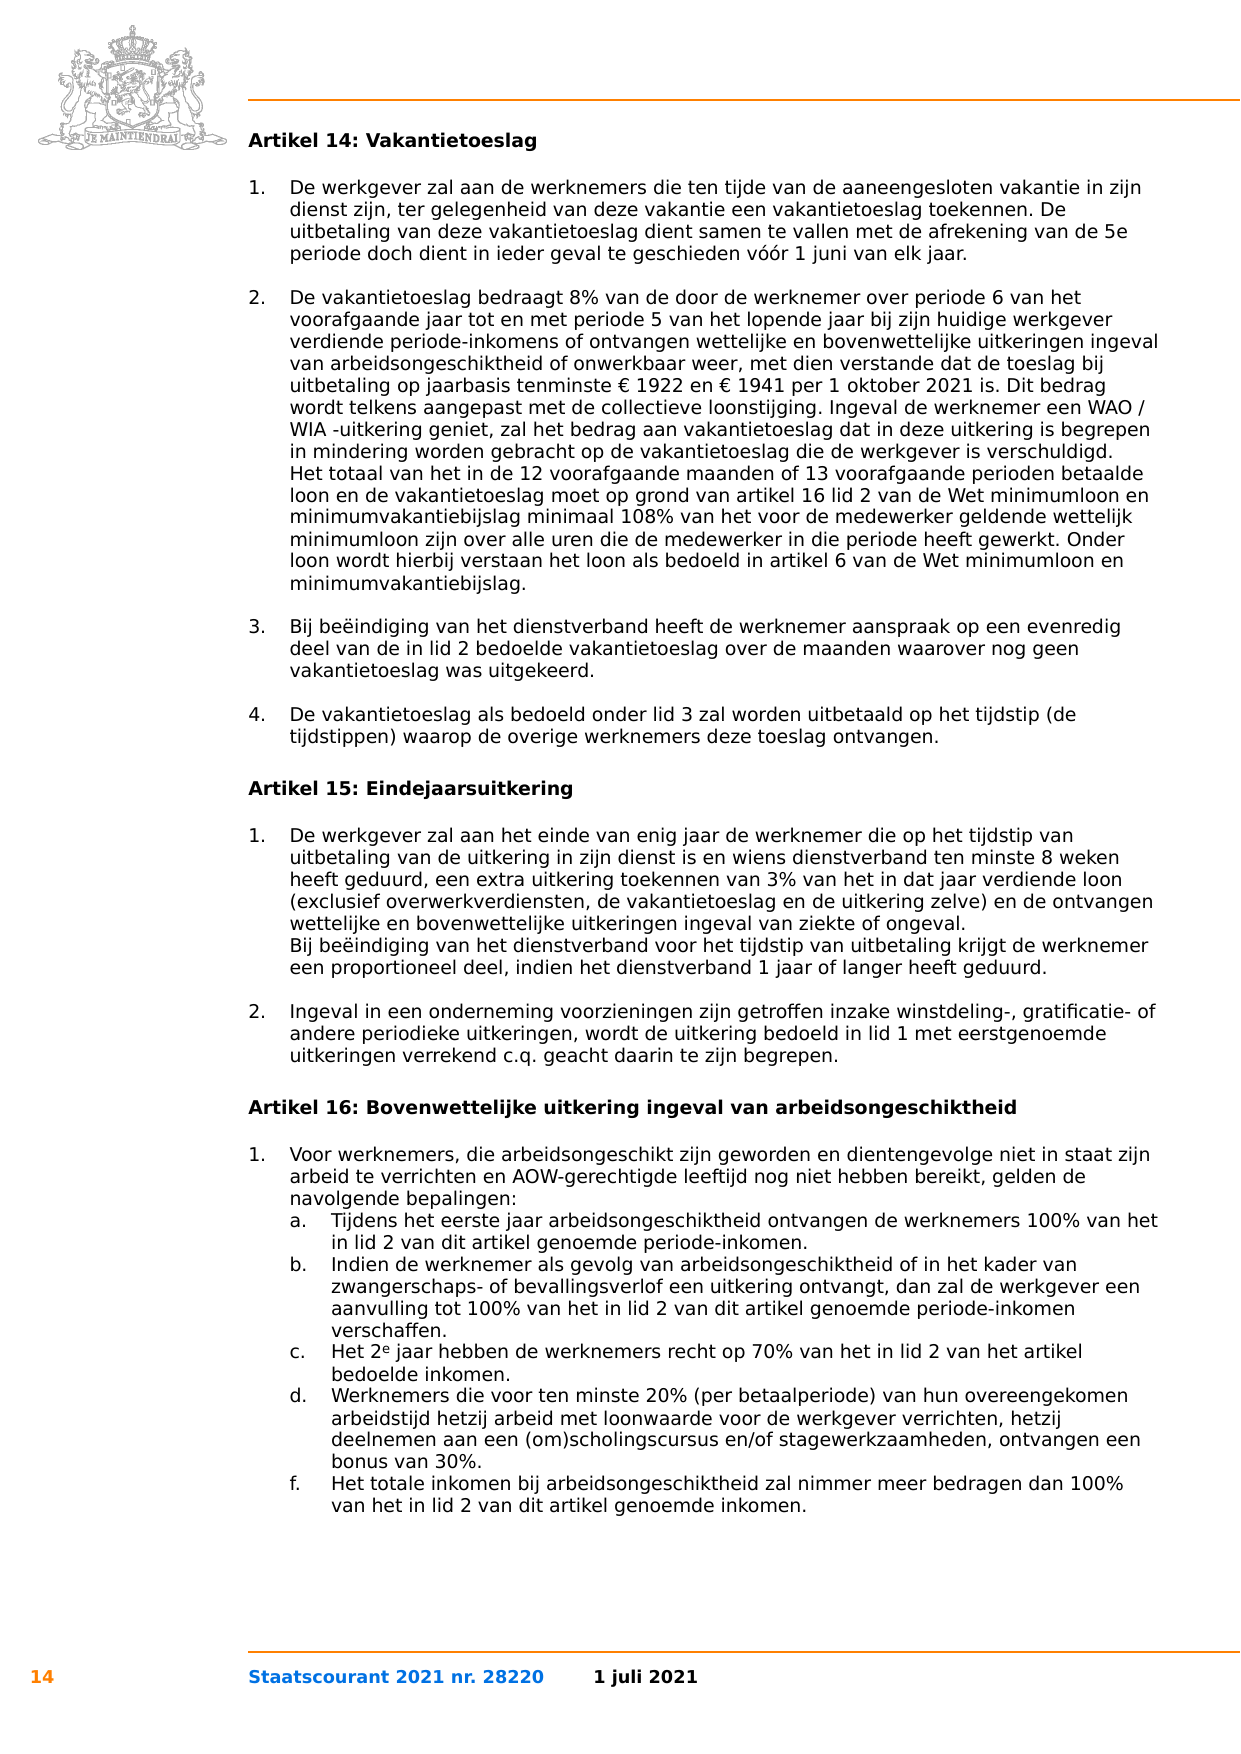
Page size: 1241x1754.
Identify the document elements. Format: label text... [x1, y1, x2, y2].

text 4. De vakantietoeslag als bedoeld onder lid 3 zal worden uitbetaald op het tijdstip (de tijdstippen) waarop de overige werknemers deze toeslag ontvangen. [248, 704, 1163, 748]
text f. Het totale inkomen bij arbeidsongeschiktheid zal nimmer meer bedragen dan 100% van het in lid 2 van dit artikel genoemde inkomen. [289, 1473, 1163, 1517]
subtitle Artikel 14: Vakantietoeslag [248, 130, 1163, 152]
text Het totaal van het in de 12 voorafgaande maanden of 13 voorafgaande perioden betaalde loon en de vakantietoeslag moet op grond van artikel 16 lid 2 van de Wet minimumloon en minimumvakantiebijslag minimaal 108% van het voor de medewerker geldende wettelijk minimumloon zijn over alle uren die de medewerker in die periode heeft gewerkt. Onder loon wordt hierbij verstaan het loon als bedoeld in artikel 6 van de Wet minimumloon en minimumvakantiebijslag. [289, 462, 1163, 594]
text 2. De vakantietoeslag bedraagt 8% van de door de werknemer over periode 6 van het voorafgaande jaar tot en met periode 5 van het lopende jaar bij zijn huidige werkgever verdiende periode-inkomens of ontvangen wettelijke en bovenwettelijke uitkeringen ingeval van arbeidsongeschiktheid of onwerkbaar weer, met dien verstande dat de toeslag bij uitbetaling op jaarbasis tenminste € 1922 en € 1941 per 1 oktober 2021 is. Dit bedrag wordt telkens aangepast met de collectieve loonstijging. Ingeval de werknemer een WAO / WIA -uitkering geniet, zal het bedrag aan vakantietoeslag dat in deze uitkering is begrepen in mindering worden gebracht op de vakantietoeslag die de werkgever is verschuldigd. [248, 287, 1163, 462]
text 1. De werkgever zal aan het einde van enig jaar de werknemer die op het tijdstip van uitbetaling van de uitkering in zijn dienst is en wiens dienstverband ten minste 8 weken heeft geduurd, een extra uitkering toekennen van 3% van het in dat jaar verdiende loon (exclusief overwerkverdiensten, de vakantietoeslag en de uitkering zelve) en de ontvangen wettelijke en bovenwettelijke uitkeringen ingeval van ziekte of ongeval. [248, 825, 1163, 935]
text 2. Ingeval in een onderneming voorzieningen zijn getroffen inzake winstdeling-, gratificatie- of andere periodieke uitkeringen, wordt de uitkering bedoeld in lid 1 met eerstgenoemde uitkeringen verrekend c.q. geacht daarin te zijn begrepen. [248, 1001, 1163, 1067]
subtitle Artikel 15: Eindejaarsuitkering [248, 778, 1163, 800]
subtitle Artikel 16: Bovenwettelijke uitkering ingeval van arbeidsongeschiktheid [248, 1097, 1163, 1119]
text Bij beëindiging van het dienstverband voor het tijdstip van uitbetaling krijgt de werknemer een proportioneel deel, indien het dienstverband 1 jaar of langer heeft geduurd. [289, 935, 1163, 979]
text d. Werknemers die voor ten minste 20% (per betaalperiode) van hun overeengekomen arbeidstijd hetzij arbeid met loonwaarde voor de werkgever verrichten, hetzij deelnemen aan een (om)scholingscursus en/of stagewerkzaamheden, ontvangen een bonus van 30%. [289, 1385, 1163, 1473]
text 1. De werkgever zal aan de werknemers die ten tijde van de aaneengesloten vakantie in zijn dienst zijn, ter gelegenheid van deze vakantie een vakantietoeslag toekennen. De uitbetaling van deze vakantietoeslag dient samen te vallen met de afrekening van de 5e periode doch dient in ieder geval te geschieden vóór 1 juni van elk jaar. [248, 177, 1163, 265]
text b. Indien de werknemer als gevolg van arbeidsongeschiktheid of in het kader van zwangerschaps- of bevallingsverlof een uitkering ontvangt, dan zal de werkgever een aanvulling tot 100% van het in lid 2 van dit artikel genoemde periode-inkomen verschaffen. [289, 1253, 1163, 1341]
text 3. Bij beëindiging van het dienstverband heeft de werknemer aanspraak op een evenredig deel van de in lid 2 bedoelde vakantietoeslag over de maanden waarover nog geen vakantietoeslag was uitgekeerd. [248, 616, 1163, 682]
text a. Tijdens het eerste jaar arbeidsongeschiktheid ontvangen de werknemers 100% van het in lid 2 van dit artikel genoemde periode-inkomen. [289, 1209, 1163, 1253]
text 1. Voor werknemers, die arbeidsongeschikt zijn geworden en dientengevolge niet in staat zijn arbeid te verrichten en AOW-gerechtigde leeftijd nog niet hebben bereikt, gelden de navolgende bepalingen: [248, 1144, 1163, 1209]
picture [38, 25, 227, 150]
text c. Het 2e jaar hebben de werknemers recht op 70% van het in lid 2 van het artikel bedoelde inkomen. [289, 1341, 1163, 1385]
